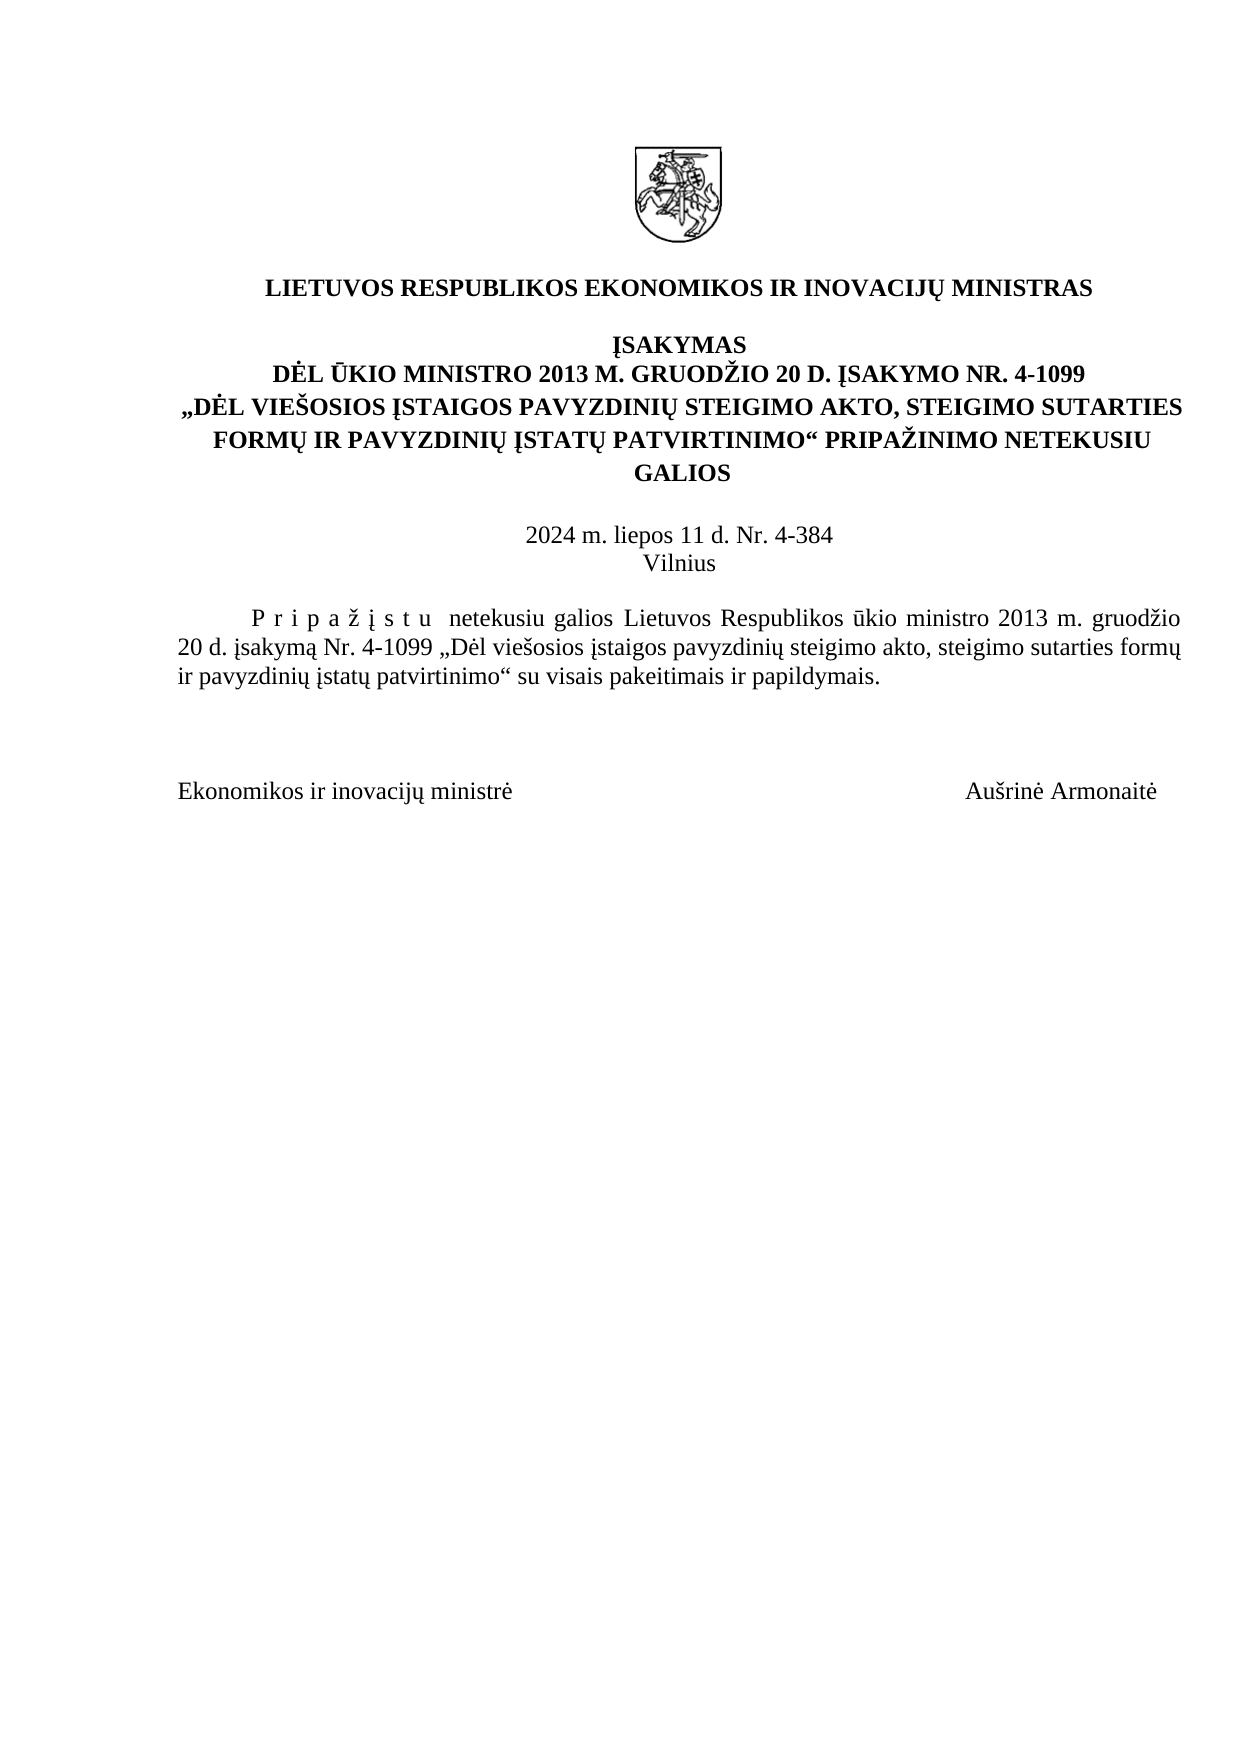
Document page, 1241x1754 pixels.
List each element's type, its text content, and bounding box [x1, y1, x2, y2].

text Ekonomikos ir inovacijų ministrė Aušrinė Armonaitė [177, 776, 1181, 805]
text P r i p a ž į s t u netekusiu galios Lietuvos Respublikos ūkio ministro 2013 m. gruodžio 20 d. įsakymą Nr. 4-1099 „Dėl viešosios įstaigos pavyzdinių steigimo akto, steigimo sutarties formų ir pavyzdinių įstatų patvirtinimo“ su visais pakeitimais ir papildymais. [177, 603, 1181, 690]
text LIETUVOS RESPUBLIKOS Ekonomikos ir inovacijų MINISTRAS [177, 273, 1181, 301]
text Vilnius [177, 548, 1181, 577]
text „DĖL viešosios įstaigos pavyzdinių steigimo akto, steigimo sutarties formų IR pavyzdinių įstatų patvirtinimo“ PRIPAŽINIMO NETEKUSIU GALIOS [177, 392, 1187, 487]
text įsakymas [177, 330, 1181, 359]
text DĖL ŪKIO MINISTRO 2013 M. GRUODŽIO 20 D. ĮSAKYMO NR. 4-1099 [177, 359, 1187, 388]
text 2024 m. liepos 11 d. Nr. 4-384 [177, 520, 1181, 548]
